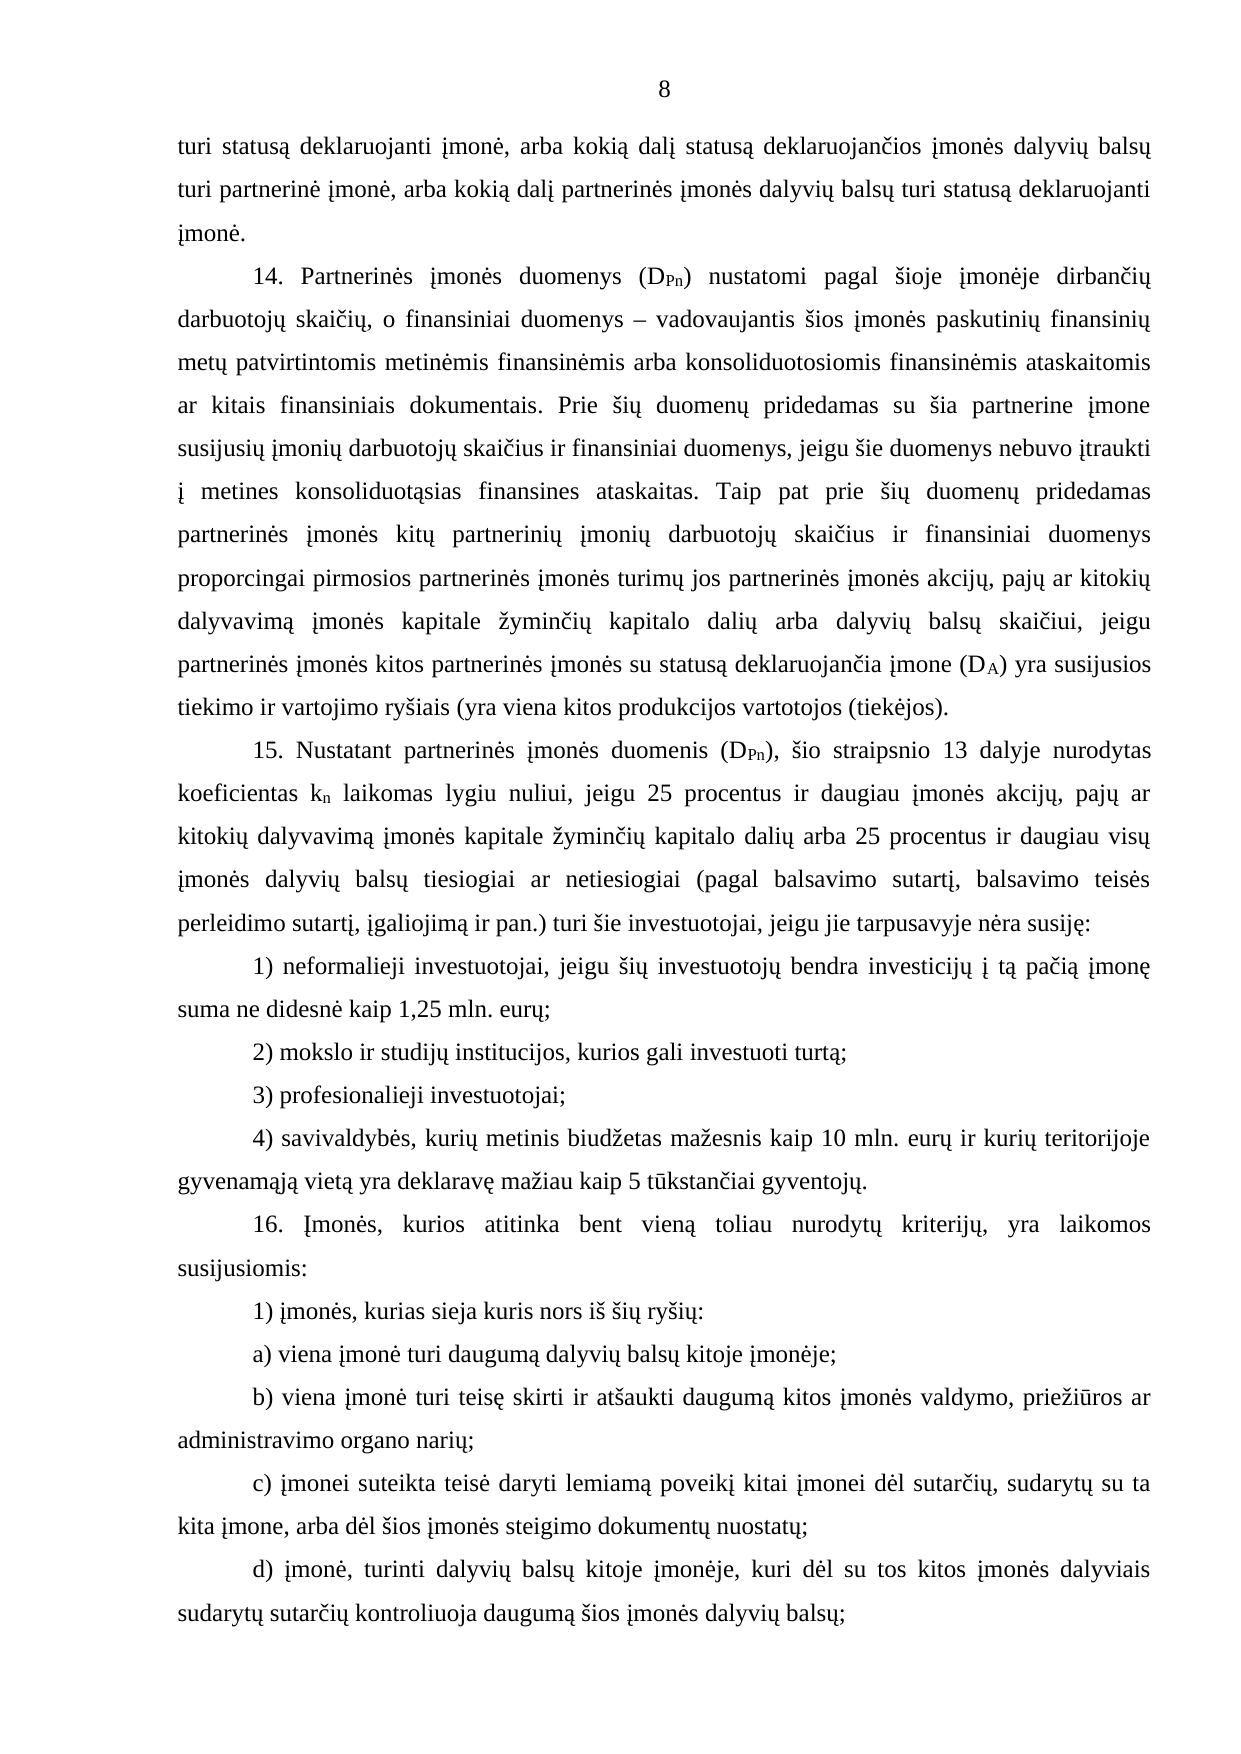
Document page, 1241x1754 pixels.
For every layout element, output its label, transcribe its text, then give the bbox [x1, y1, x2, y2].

text 4) savivaldybės, kurių metinis biudžetas mažesnis kaip 10 mln. eurų ir kurių teritorijoje gyvenamąją vietą yra deklaravę mažiau kaip 5 tūkstančiai gyventojų. [177, 1123, 1152, 1195]
text 1) įmonės, kurias sieja kuris nors iš šių ryšių: [177, 1296, 1152, 1324]
text 14. Partnerinės įmonės duomenys (DPn) nustatomi pagal šioje įmonėje dirbančių darbuotojų skaičių, o finansiniai duomenys – vadovaujantis šios įmonės paskutinių finansinių metų patvirtintomis metinėmis finansinėmis arba konsoliduotosiomis finansinėmis ataskaitomis ar kitais finansiniais dokumentais. Prie šių duomenų pridedamas su šia partnerine įmone susijusių įmonių darbuotojų skaičius ir finansiniai duomenys, jeigu šie duomenys nebuvo įtraukti į metines konsoliduotąsias finansines ataskaitas. Taip pat prie šių duomenų pridedamas partnerinės įmonės kitų partnerinių įmonių darbuotojų skaičius ir finansiniai duomenys proporcingai pirmosios partnerinės įmonės turimų jos partnerinės įmonės akcijų, pajų ar kitokių dalyvavimą įmonės kapitale žyminčių kapitalo dalių arba dalyvių balsų skaičiui, jeigu partnerinės įmonės kitos partnerinės įmonės su statusą deklaruojančia įmone (DA) yra susijusios tiekimo ir vartojimo ryšiais (yra viena kitos produkcijos vartotojos (tiekėjos). [177, 261, 1152, 721]
text d) įmonė, turinti dalyvių balsų kitoje įmonėje, kuri dėl su tos kitos įmonės dalyviais sudarytų sutarčių kontroliuoja daugumą šios įmonės dalyvių balsų; [177, 1554, 1152, 1626]
text c) įmonei suteikta teisė daryti lemiamą poveikį kitai įmonei dėl sutarčių, sudarytų su ta kita įmone, arba dėl šios įmonės steigimo dokumentų nuostatų; [177, 1468, 1152, 1540]
text 3) profesionalieji investuotojai; [177, 1080, 1152, 1109]
text 15. Nustatant partnerinės įmonės duomenis (DPn), šio straipsnio 13 dalyje nurodytas koeficientas kn laikomas lygiu nuliui, jeigu 25 procentus ir daugiau įmonės akcijų, pajų ar kitokių dalyvavimą įmonės kapitale žyminčių kapitalo dalių arba 25 procentus ir daugiau visų įmonės dalyvių balsų tiesiogiai ar netiesiogiai (pagal balsavimo sutartį, balsavimo teisės perleidimo sutartį, įgaliojimą ir pan.) turi šie investuotojai, jeigu jie tarpusavyje nėra susiję: [177, 735, 1152, 936]
text turi statusą deklaruojanti įmonė, arba kokią dalį statusą deklaruojančios įmonės dalyvių balsų turi partnerinė įmonė, arba kokią dalį partnerinės įmonės dalyvių balsų turi statusą deklaruojanti įmonė. [177, 131, 1152, 246]
text 16. Įmonės, kurios atitinka bent vieną toliau nurodytų kriterijų, yra laikomos susijusiomis: [177, 1209, 1152, 1281]
text 1) neformalieji investuotojai, jeigu šių investuotojų bendra investicijų į tą pačią įmonę suma ne didesnė kaip 1,25 mln. eurų; [177, 951, 1152, 1023]
text b) viena įmonė turi teisę skirti ir atšaukti daugumą kitos įmonės valdymo, priežiūros ar administravimo organo narių; [177, 1382, 1152, 1454]
text 2) mokslo ir studijų institucijos, kurios gali investuoti turtą; [177, 1037, 1152, 1066]
text a) viena įmonė turi daugumą dalyvių balsų kitoje įmonėje; [177, 1339, 1152, 1368]
